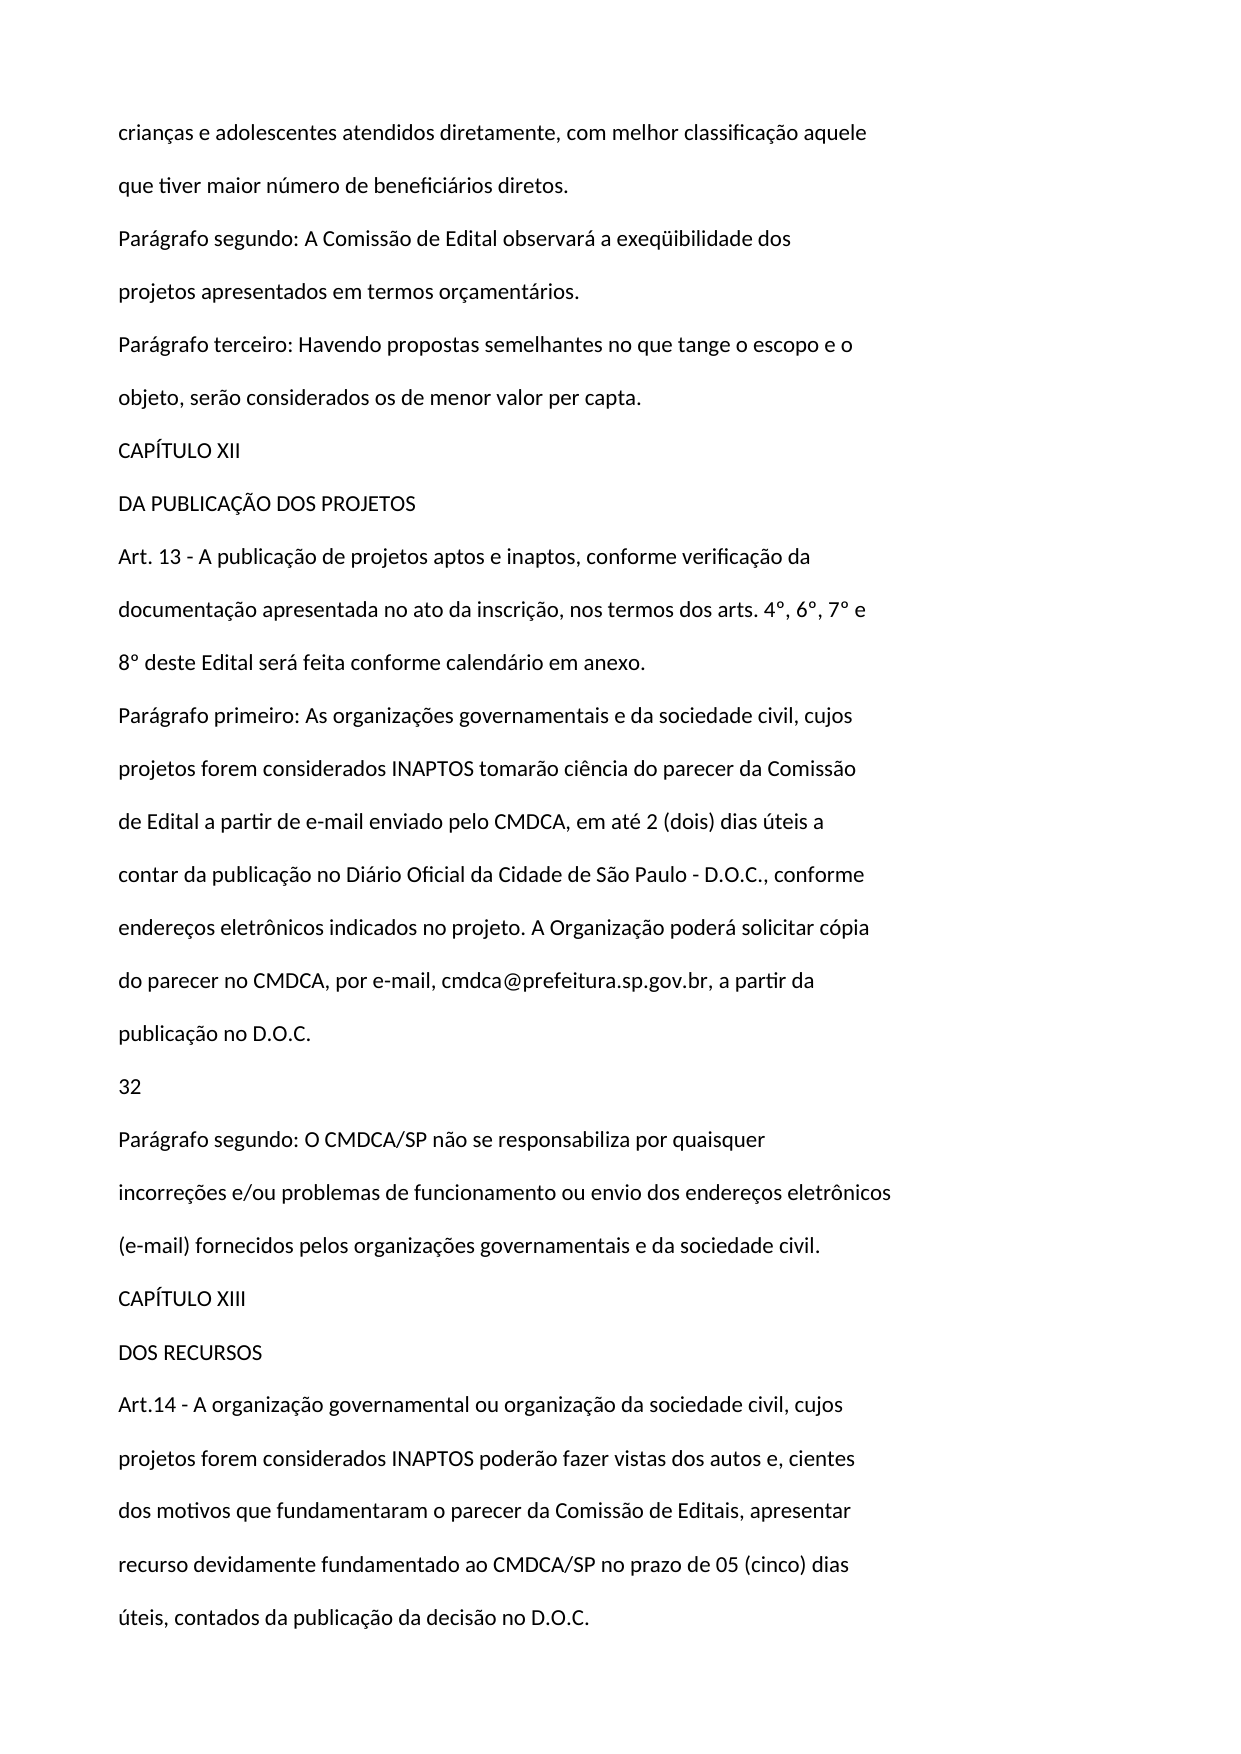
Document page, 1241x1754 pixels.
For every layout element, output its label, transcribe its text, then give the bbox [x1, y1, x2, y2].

text CAPÍTULO XII [118, 436, 1122, 464]
text projetos apresentados em termos orçamentários. [118, 277, 1122, 305]
text 8º deste Edital será feita conforme calendário em anexo. [118, 648, 1122, 676]
text de Edital a partir de e-mail enviado pelo CMDCA, em até 2 (dois) dias úteis a [118, 807, 1122, 835]
text Parágrafo segundo: A Comissão de Edital observará a exeqüibilidade dos [118, 224, 1122, 252]
text DOS RECURSOS [118, 1338, 1122, 1366]
text dos motivos que fundamentaram o parecer da Comissão de Editais, apresentar [118, 1497, 1122, 1525]
text projetos forem considerados INAPTOS poderão fazer vistas dos autos e, cientes [118, 1444, 1122, 1472]
text endereços eletrônicos indicados no projeto. A Organização poderá solicitar cópia [118, 913, 1122, 941]
text contar da publicação no Diário Oficial da Cidade de São Paulo - D.O.C., conforme [118, 860, 1122, 888]
text Parágrafo segundo: O CMDCA/SP não se responsabiliza por quaisquer [118, 1126, 1122, 1153]
text (e-mail) fornecidos pelos organizações governamentais e da sociedade civil. [118, 1232, 1122, 1259]
text recurso devidamente fundamentado ao CMDCA/SP no prazo de 05 (cinco) dias [118, 1550, 1122, 1578]
text 32 [118, 1072, 1122, 1101]
text Art.14 - A organização governamental ou organização da sociedade civil, cujos [118, 1391, 1122, 1419]
text do parecer no CMDCA, por e-mail, cmdca@prefeitura.sp.gov.br, a partir da [118, 966, 1122, 994]
text projetos forem considerados INAPTOS tomarão ciência do parecer da Comissão [118, 754, 1122, 782]
text Parágrafo terceiro: Havendo propostas semelhantes no que tange o escopo e o [118, 330, 1122, 358]
text incorreções e/ou problemas de funcionamento ou envio dos endereços eletrônicos [118, 1178, 1122, 1207]
text que tiver maior número de beneficiários diretos. [118, 171, 1122, 199]
text objeto, serão considerados os de menor valor per capta. [118, 383, 1122, 411]
text úteis, contados da publicação da decisão no D.O.C. [118, 1603, 1122, 1631]
text documentação apresentada no ato da inscrição, nos termos dos arts. 4º, 6º, 7º e [118, 595, 1122, 623]
text publicação no D.O.C. [118, 1019, 1122, 1047]
text crianças e adolescentes atendidos diretamente, com melhor classificação aquele [118, 118, 1122, 146]
text DA PUBLICAÇÃO DOS PROJETOS [118, 489, 1122, 517]
text Parágrafo primeiro: As organizações governamentais e da sociedade civil, cujos [118, 701, 1122, 729]
text CAPÍTULO XIII [118, 1284, 1122, 1313]
text Art. 13 - A publicação de projetos aptos e inaptos, conforme verificação da [118, 542, 1122, 570]
